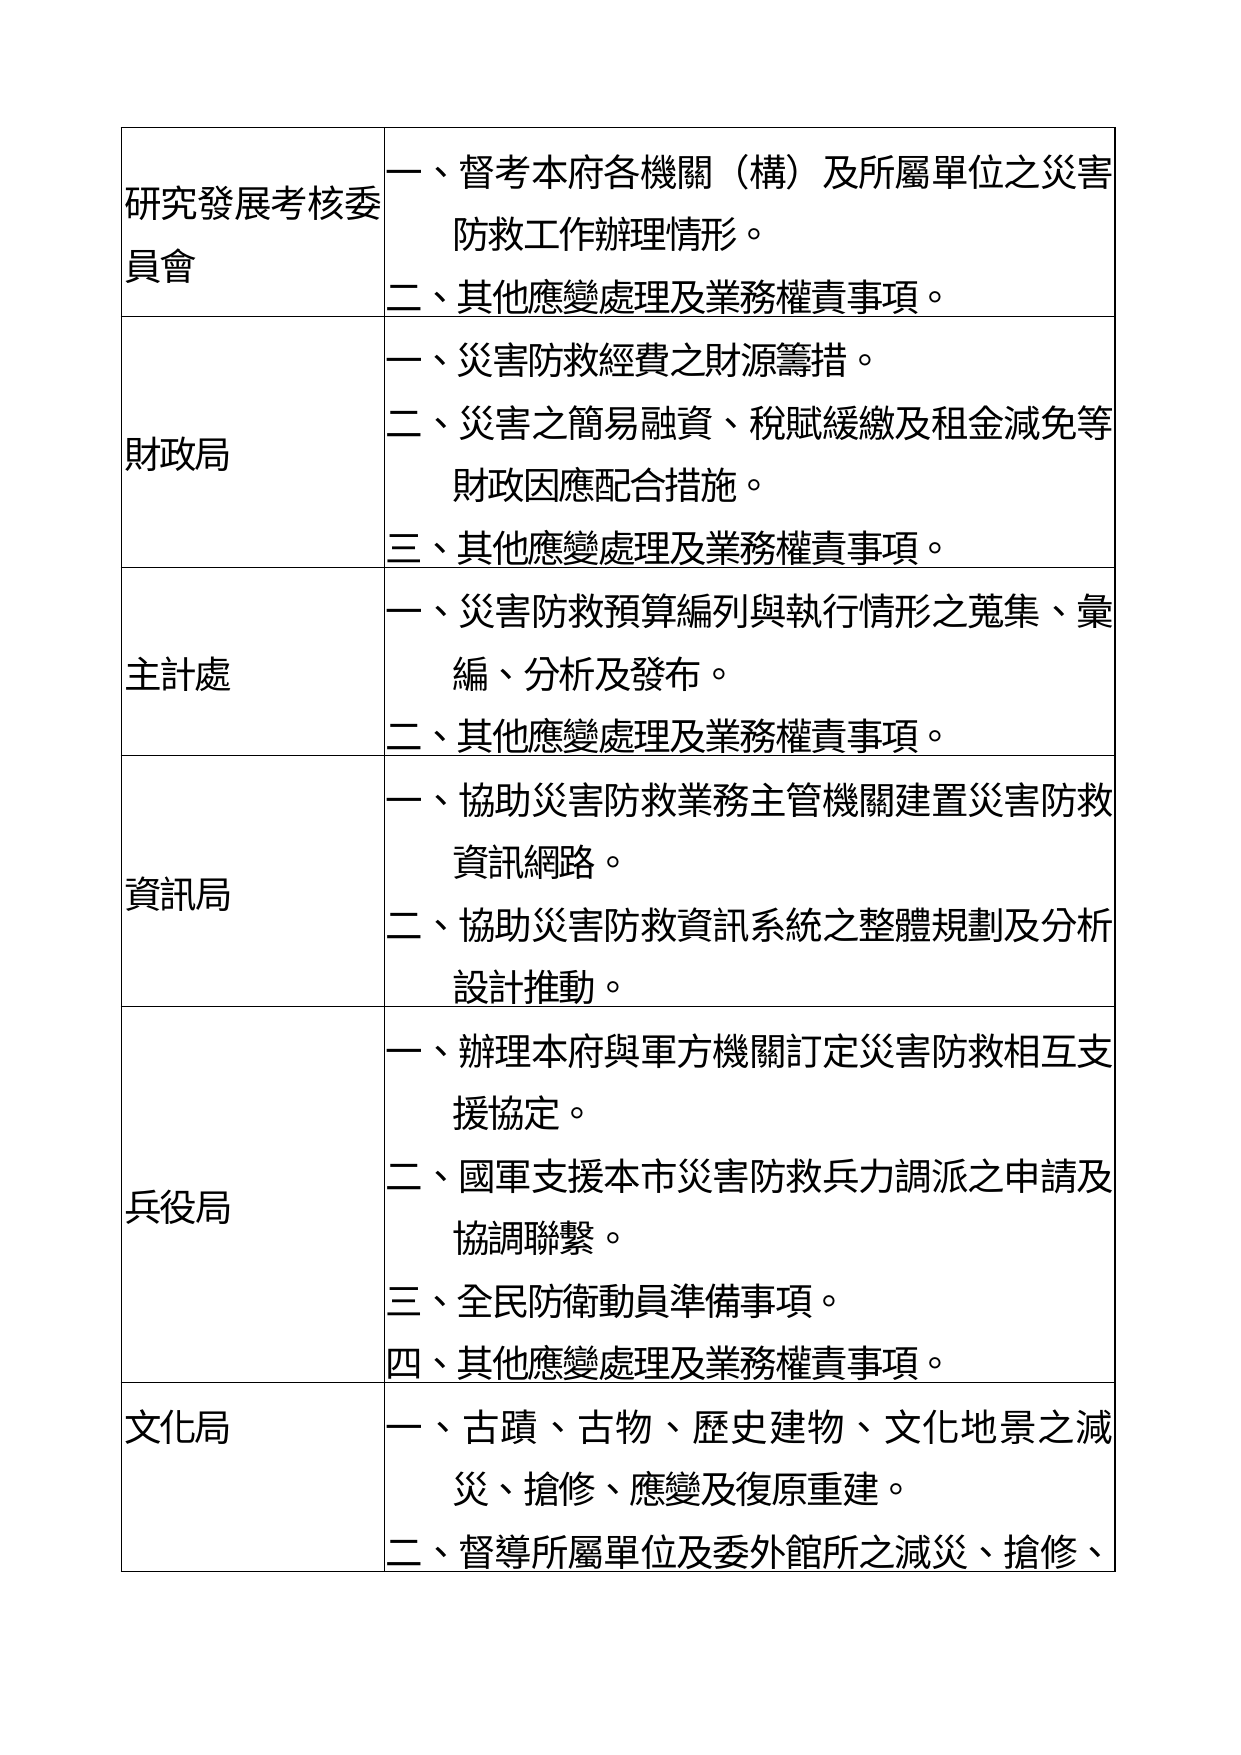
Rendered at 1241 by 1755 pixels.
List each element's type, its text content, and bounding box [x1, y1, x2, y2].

table_cell 一、辦理本府與軍方機關訂定災害防救相互支援協定。 二、國軍支援本市災害防救兵力調派之申請及協調聯繫。 三、全民防衛動員準備事項。 四、其他應變處理及業務權責事項。 [385, 1007, 1114, 1382]
table_cell 主計處 [122, 568, 384, 755]
table_cell 一、災害防救預算編列與執行情形之蒐集、彙編、分析及發布。 二、其他應變處理及業務權責事項。 [385, 568, 1114, 755]
table_cell 一、古蹟、古物、歷史建物、文化地景之減災、搶修、應變及復原重建。 二、督導所屬單位及委外館所之減災、搶修、 [385, 1383, 1114, 1571]
table_cell 一、災害防救經費之財源籌措。 二、災害之簡易融資、稅賦緩繳及租金減免等財政因應配合措施。 三、其他應變處理及業務權責事項。 [385, 317, 1114, 567]
table_cell 兵役局 [122, 1007, 384, 1382]
table_cell 研究發展考核委員會 [122, 128, 384, 316]
table_cell 財政局 [122, 317, 384, 567]
table_cell 一、協助災害防救業務主管機關建置災害防救資訊網路。 二、協助災害防救資訊系統之整體規劃及分析設計推動。 [385, 756, 1114, 1006]
table_cell 文化局 [122, 1383, 384, 1571]
table_cell 一、督考本府各機關（構）及所屬單位之災害防救工作辦理情形。 二、其他應變處理及業務權責事項。 [385, 128, 1114, 316]
table_cell 資訊局 [122, 756, 384, 1006]
